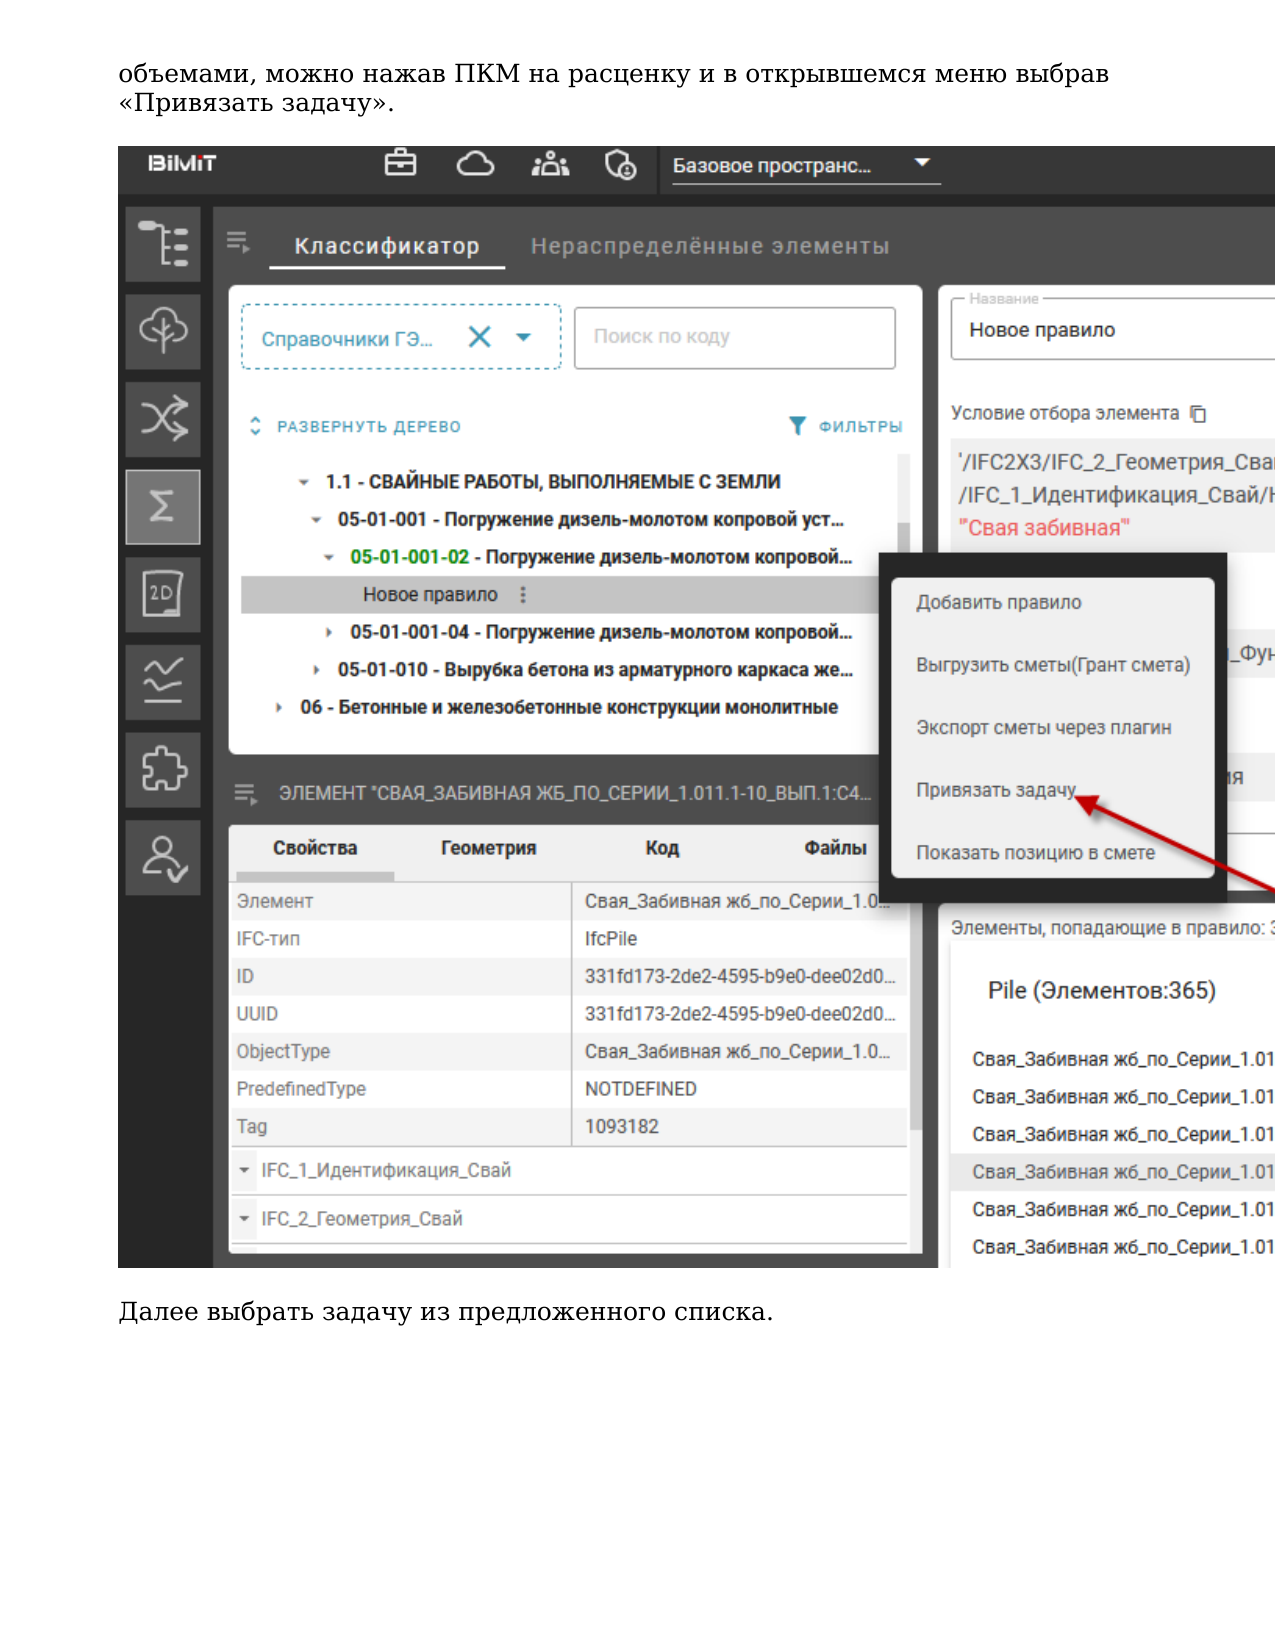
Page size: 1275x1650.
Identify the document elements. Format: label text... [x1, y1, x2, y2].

picture [118, 146, 1275, 1268]
text объемами, можно нажав ПКМ на расценку и в открывшемся меню выбрав «Привязать задачу». [118, 59, 1216, 117]
text Далее выбрать задачу из предложенного списка. [118, 1297, 1216, 1326]
